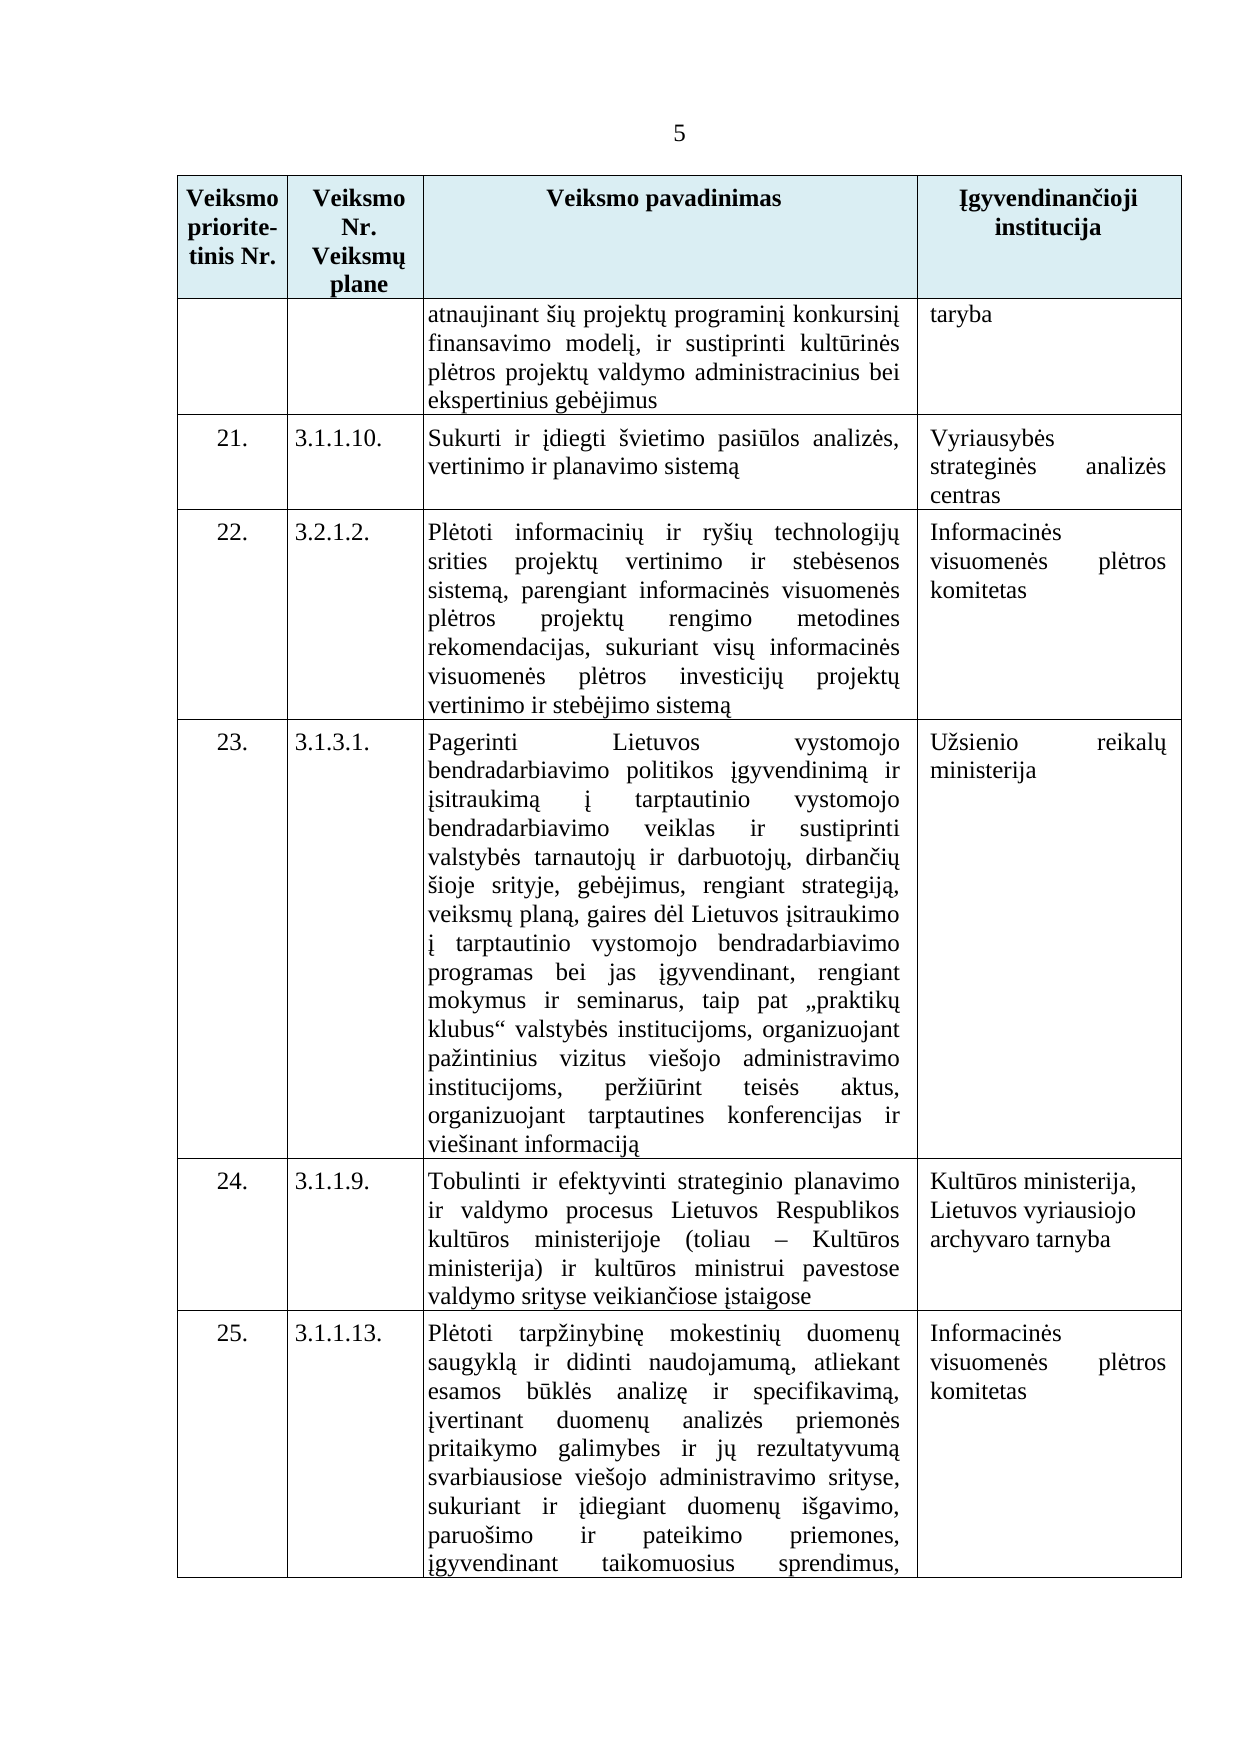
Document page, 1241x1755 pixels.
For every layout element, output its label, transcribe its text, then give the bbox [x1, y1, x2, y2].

table_header Įgyvendinančioji institucija [918, 176, 1181, 298]
table_cell 3.1.1.9. [288, 1159, 423, 1310]
table_cell taryba [918, 299, 1181, 414]
table_cell 24. [178, 1159, 287, 1310]
table_cell Tobulinti ir efektyvinti strateginio planavimo ir valdymo procesus Lietuvos Respublikos kultūros ministerijoje (toliau – Kultūros ministerija) ir kultūros ministrui pavestose valdymo srityse veikiančiose įstaigose [424, 1159, 917, 1310]
table_cell 21. [178, 415, 287, 509]
table_header Veiksmo priorite-tinis Nr. [178, 176, 287, 298]
table_cell Plėtoti informacinių ir ryšių technologijų srities projektų vertinimo ir stebėsenos sistemą, parengiant informacinės visuomenės plėtros projektų rengimo metodines rekomendacijas, sukuriant visų informacinės visuomenės plėtros investicijų projektų vertinimo ir stebėjimo sistemą [424, 510, 917, 718]
table_cell [288, 299, 423, 414]
table_cell 25. [178, 1311, 287, 1577]
table_cell Sukurti ir įdiegti švietimo pasiūlos analizės, vertinimo ir planavimo sistemą [424, 415, 917, 509]
table_cell 3.1.1.13. [288, 1311, 423, 1577]
table_cell 3.1.3.1. [288, 720, 423, 1158]
table_cell Informacinės visuomenės plėtros komitetas [918, 1311, 1181, 1577]
table_cell 22. [178, 510, 287, 718]
table_cell Vyriausybės strateginės analizės centras [918, 415, 1181, 509]
table_cell Užsienio reikalų ministerija [918, 720, 1181, 1158]
table_cell atnaujinant šių projektų programinį konkursinį finansavimo modelį, ir sustiprinti kultūrinės plėtros projektų valdymo administracinius bei ekspertinius gebėjimus [424, 299, 917, 414]
table_cell Informacinės visuomenės plėtros komitetas [918, 510, 1181, 718]
table_cell 23. [178, 720, 287, 1158]
table_cell Plėtoti tarpžinybinę mokestinių duomenų saugyklą ir didinti naudojamumą, atliekant esamos būklės analizę ir specifikavimą, įvertinant duomenų analizės priemonės pritaikymo galimybes ir jų rezultatyvumą svarbiausiose viešojo administravimo srityse, sukuriant ir įdiegiant duomenų išgavimo, paruošimo ir pateikimo priemones, įgyvendinant taikomuosius sprendimus, [424, 1311, 917, 1577]
table_cell Kultūros ministerija, Lietuvos vyriausiojo archyvaro tarnyba [918, 1159, 1181, 1310]
table_cell 3.2.1.2. [288, 510, 423, 718]
table_header Veiksmo pavadinimas [424, 176, 917, 298]
table_cell [178, 299, 287, 414]
table_cell Pagerinti Lietuvos vystomojo bendradarbiavimo politikos įgyvendinimą ir įsitraukimą į tarptautinio vystomojo bendradarbiavimo veiklas ir sustiprinti valstybės tarnautojų ir darbuotojų, dirbančių šioje srityje, gebėjimus, rengiant strategiją, veiksmų planą, gaires dėl Lietuvos įsitraukimo į tarptautinio vystomojo bendradarbiavimo programas bei jas įgyvendinant, rengiant mokymus ir seminarus, taip pat „praktikų klubus“ valstybės institucijoms, organizuojant pažintinius vizitus viešojo administravimo institucijoms, peržiūrint teisės aktus, organizuojant tarptautines konferencijas ir viešinant informaciją [424, 720, 917, 1158]
table_cell 3.1.1.10. [288, 415, 423, 509]
table_header Veiksmo Nr. Veiksmų plane [288, 176, 423, 298]
